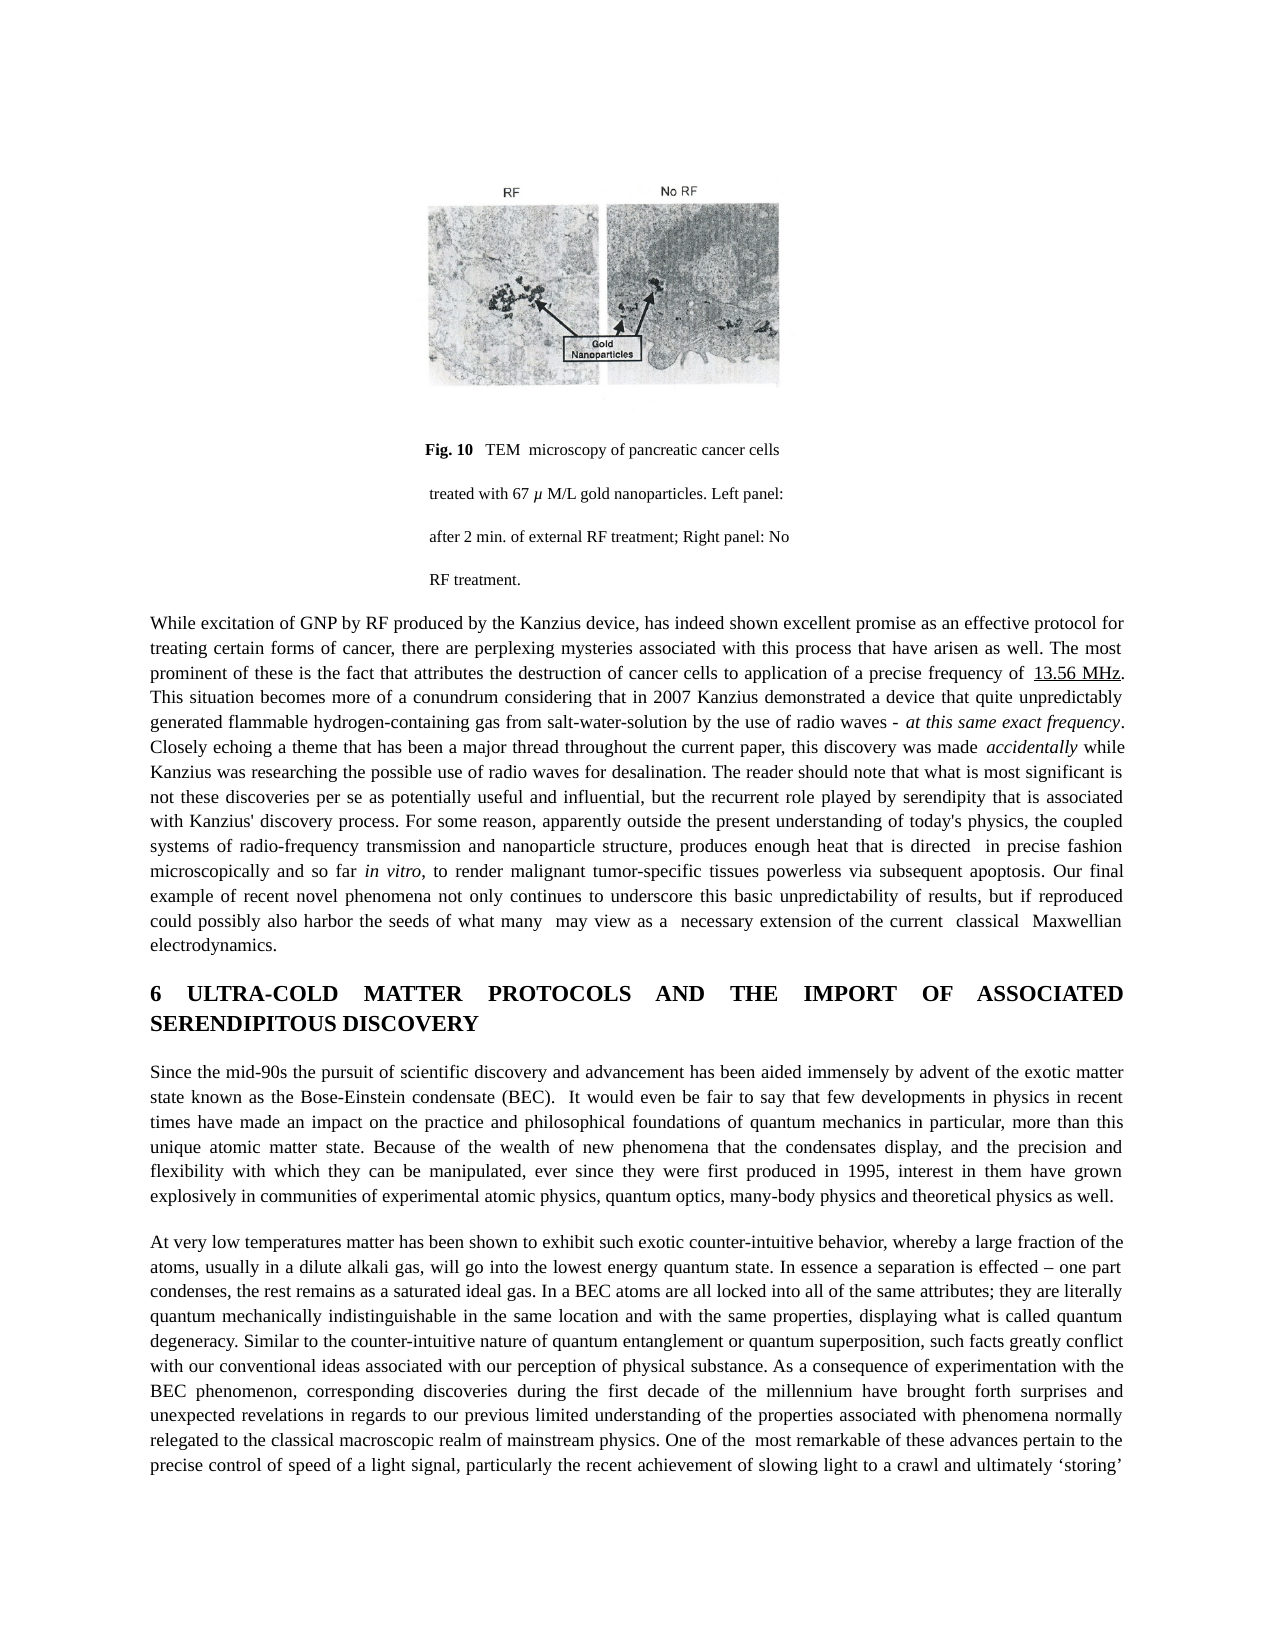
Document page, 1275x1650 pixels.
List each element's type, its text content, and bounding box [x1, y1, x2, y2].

text after 2 min. of external RF treatment; Right panel: No [150, 526, 1125, 546]
text Since the mid-90s the pursuit of scientific discovery and advancement has been aided immensely by advent of the exotic matter state known as the Bose-Einstein condensate (BEC). It would even be fair to say that few developments in physics in recent times have made an impact on the practice and philosophical foundations of quantum mechanics in particular, more than this unique atomic matter state. Because of the wealth of new phenomena that the condensates display, and the precision and flexibility with which they can be manipulated, ever since they were first produced in 1995, interest in them have grown explosively in communities of experimental atomic physics, quantum optics, many-body physics and theoretical physics as well. [150, 1061, 1125, 1207]
text Fig. 10 TEM microscopy of pancreatic cancer cells [150, 439, 1125, 460]
text treated with 67 µ M/L gold nanoparticles. Left panel: [150, 484, 1125, 503]
text At very low temperatures matter has been shown to exhibit such exotic counter-intuitive behavior, whereby a large fraction of the atoms, usually in a dilute alkali gas, will go into the lowest energy quantum state. In essence a separation is effected – one part condenses, the rest remains as a saturated ideal gas. In a BEC atoms are all locked into all of the same attributes; they are literally quantum mechanically indistinguishable in the same location and with the same properties, displaying what is called quantum degeneracy. Similar to the counter-intuitive nature of quantum entanglement or quantum superposition, such facts greatly conflict with our conventional ideas associated with our perception of physical substance. As a consequence of experimentation with the BEC phenomenon, corresponding discoveries during the first decade of the millennium have brought forth surprises and unexpected revelations in regards to our previous limited understanding of the properties associated with phenomena normally relegated to the classical macroscopic realm of mainstream physics. One of the most remarkable of these advances pertain to the precise control of speed of a light signal, particularly the recent achievement of slowing light to a crawl and ultimately ‘storing’ [150, 1231, 1125, 1476]
text 6 ULTRA-COLD MATTER PROTOCOLS AND THE IMPORT OF ASSOCIATED SERENDIPITOUS DISCOVERY [150, 980, 1125, 1037]
text RF treatment. [150, 569, 1125, 588]
text While excitation of GNP by RF produced by the Kanzius device, has indeed shown excellent promise as an effective protocol for treating certain forms of cancer, there are perplexing mysteries associated with this process that have arisen as well. The most prominent of these is the fact that attributes the destruction of cancer cells to application of a precise frequency of 13.56 MHz. This situation becomes more of a conundrum considering that in 2007 Kanzius demonstrated a device that quite unpredictably generated flammable hydrogen-containing gas from salt-water-solution by the use of radio waves - at this same exact frequency. Closely echoing a theme that has been a major thread throughout the current paper, this discovery was made accidentally while Kanzius was researching the possible use of radio waves for desalination. The reader should note that what is most significant is not these discoveries per se as potentially useful and influential, but the recurrent role played by serendipity that is associated with Kanzius' discovery process. For some reason, apparently outside the present understanding of today's physics, the coupled systems of radio-frequency transmission and nanoparticle structure, produces enough heat that is directed in precise fashion microscopically and so far in vitro, to render malignant tumor-specific tissues powerless via subsequent apoptosis. Our final example of recent novel phenomena not only continues to underscore this basic unpredictability of results, but if reproduced could possibly also harbor the seeds of what many may view as a necessary extension of the current classical Maxwellian electrodynamics. [150, 612, 1125, 956]
